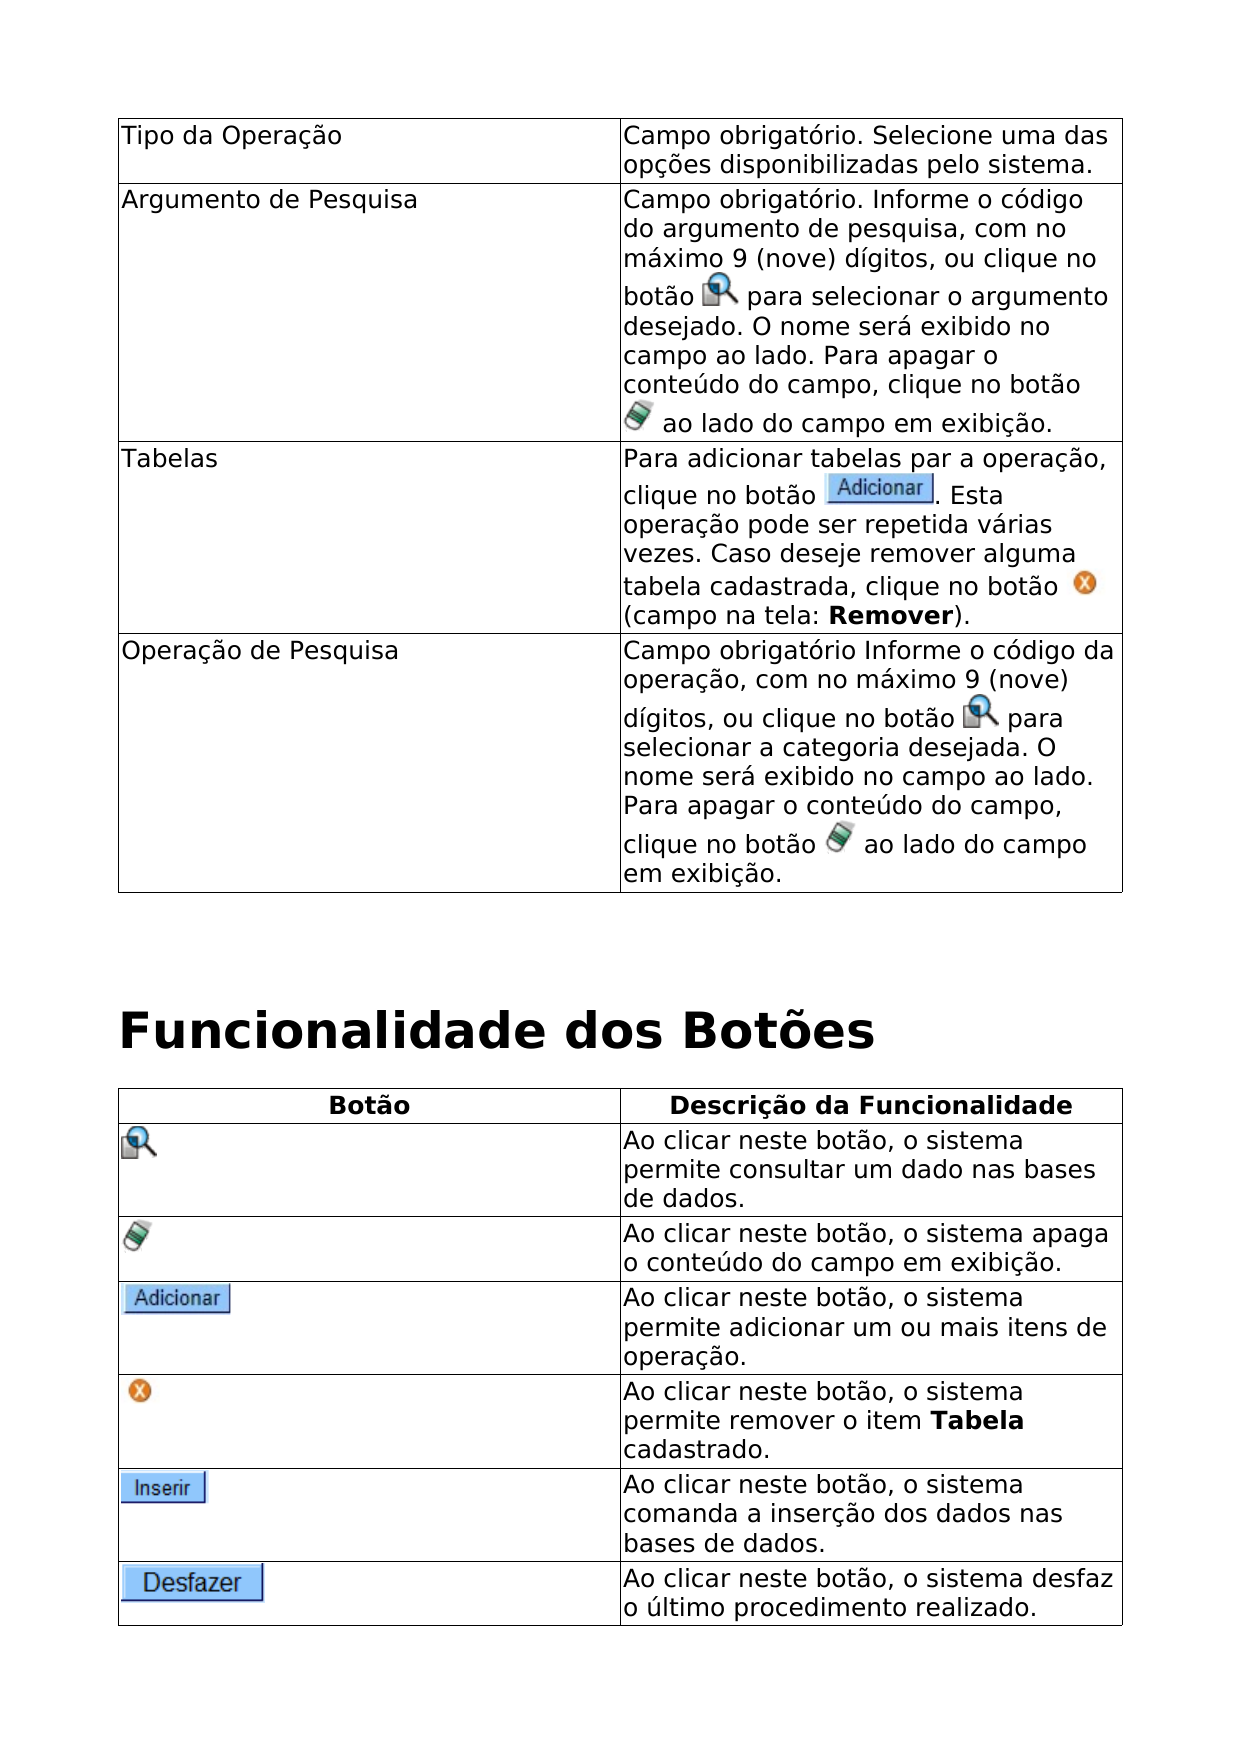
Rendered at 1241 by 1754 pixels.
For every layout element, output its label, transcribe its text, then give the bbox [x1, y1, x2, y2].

table_cell Ao clicar neste botão, o sistema comanda a inserção dos dados nas bases de dados. [621, 1469, 1122, 1561]
table_cell Operação de Pesquisa [119, 634, 620, 892]
table_cell Ao clicar neste botão, o sistema permite adicionar um ou mais itens de operação. [621, 1282, 1122, 1374]
table_cell Ao clicar neste botão, o sistema desfaz o último procedimento realizado. [621, 1562, 1122, 1625]
table_cell Campo obrigatório Informe o código da operação, com no máximo 9 (nove) dígitos, ou clique no botão para selecionar a categoria desejada. O nome será exibido no campo ao lado. Para apagar o conteúdo do campo, clique no botão ao lado do campo em exibição. [621, 634, 1122, 892]
table_header Descrição da Funcionalidade [621, 1089, 1122, 1123]
table_cell [119, 1469, 620, 1561]
table_cell [119, 1124, 620, 1216]
picture [121, 1377, 160, 1404]
table_cell Tabelas [119, 442, 620, 633]
picture [963, 694, 999, 728]
picture [702, 272, 739, 306]
table_header Botão [119, 1089, 620, 1123]
table_cell [119, 1282, 620, 1374]
table_cell Argumento de Pesquisa [119, 184, 620, 441]
table_cell [119, 1217, 620, 1281]
table_cell Campo obrigatório. Selecione uma das opções disponibilizadas pelo sistema. [621, 119, 1122, 182]
picture [121, 1126, 157, 1159]
table_cell [119, 1562, 620, 1625]
picture [824, 820, 856, 854]
table_cell Ao clicar neste botão, o sistema apaga o conteúdo do campo em exibição. [621, 1217, 1122, 1281]
table_cell Para adicionar tabelas par a operação, clique no botão . Esta operação pode ser repetida várias vezes. Caso deseje remover alguma tabela cadastrada, clique no botão (campo na tela: Remover). [621, 442, 1122, 633]
picture [121, 1219, 153, 1253]
picture [622, 399, 655, 432]
table_cell Ao clicar neste botão, o sistema permite remover o item Tabela cadastrado. [621, 1375, 1122, 1467]
picture [824, 473, 934, 505]
table_cell Ao clicar neste botão, o sistema permite consultar um dado nas bases de dados. [621, 1124, 1122, 1216]
picture [121, 1563, 265, 1603]
table_cell Campo obrigatório. Informe o código do argumento de pesquisa, com no máximo 9 (nove) dígitos, ou clique no botão para selecionar o argumento desejado. O nome será exibido no campo ao lado. Para apagar o conteúdo do campo, clique no botão ao lado do campo em exibição. [621, 184, 1122, 441]
table_cell [119, 1375, 620, 1467]
picture [121, 1283, 231, 1315]
table_cell Tipo da Operação [119, 119, 620, 182]
subtitle Funcionalidade dos Botões [118, 1002, 1122, 1061]
picture [121, 1470, 209, 1505]
picture [1066, 568, 1106, 596]
